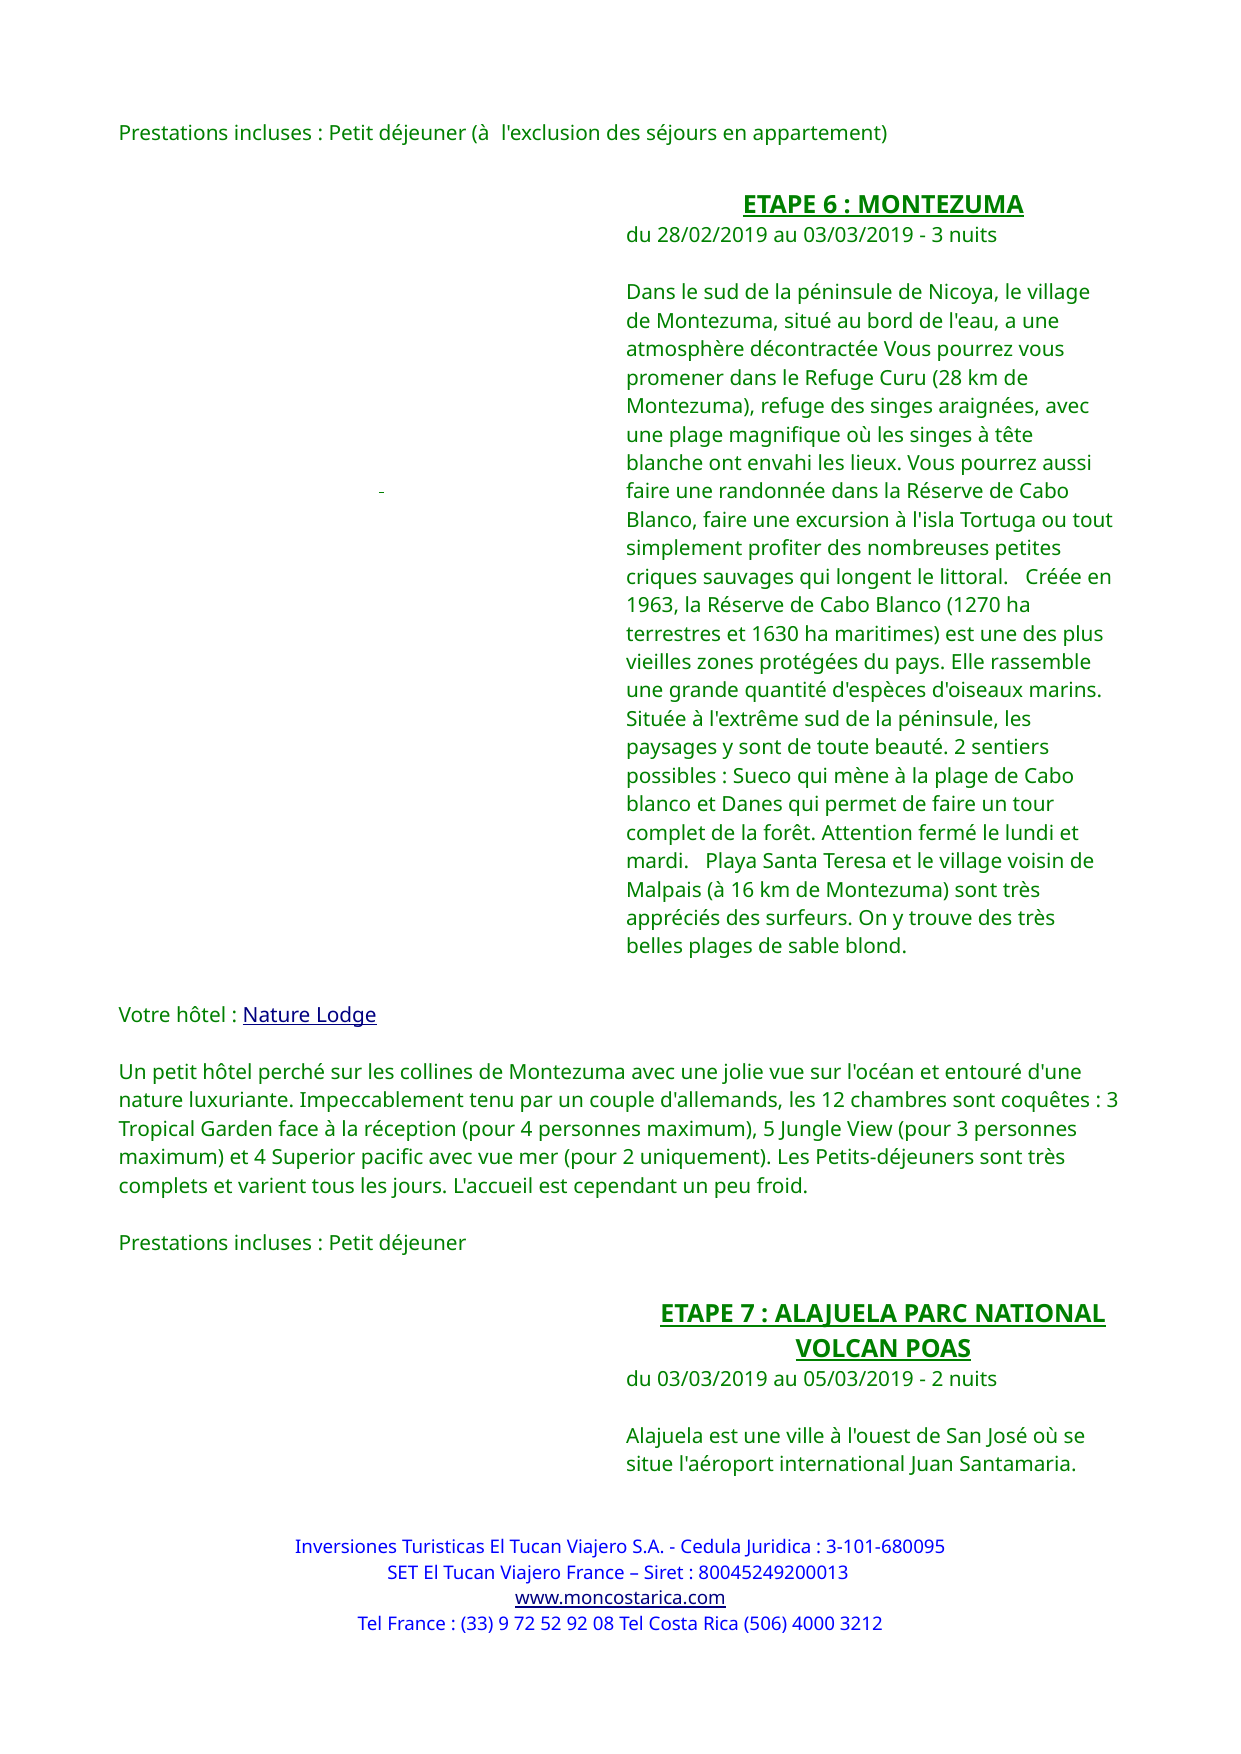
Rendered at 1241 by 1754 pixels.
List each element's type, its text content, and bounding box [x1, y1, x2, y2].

text Un petit hôtel perché sur les collines de Montezuma avec une jolie vue sur l'océan et entouré d'une nature luxuriante. Impeccablement tenu par un couple d'allemands, les 12 chambres sont coquêtes : 3 Tropical Garden face à la réception (pour 4 personnes maximum), 5 Jungle View (pour 3 personnes maximum) et 4 Superior pacific avec vue mer (pour 2 uniquement). Les Petits-déjeuners sont très complets et varient tous les jours. L'accueil est cependant un peu froid. [118, 1057, 1122, 1199]
table_header [118, 1290, 620, 1484]
table_header ETAPE 7 : ALAJUELA PARC NATIONAL VOLCAN POAS du 03/03/2019 au 05/03/2019 - 2 nuits Alajuela est une ville à l'ouest de San José où se situe l'aéroport international Juan Santamaria. [620, 1290, 1122, 1484]
table_header [118, 181, 620, 966]
table_header ETAPE 6 : MONTEZUMA du 28/02/2019 au 03/03/2019 - 3 nuits Dans le sud de la péninsule de Nicoya, le village de Montezuma, situé au bord de l'eau, a une atmosphère décontractée Vous pourrez vous promener dans le Refuge Curu (28 km de Montezuma), refuge des singes araignées, avec une plage magnifique où les singes à tête blanche ont envahi les lieux. Vous pourrez aussi faire une randonnée dans la Réserve de Cabo Blanco, faire une excursion à l'isla Tortuga ou tout simplement profiter des nombreuses petites criques sauvages qui longent le littoral. Créée en 1963, la Réserve de Cabo Blanco (1270 ha terrestres et 1630 ha maritimes) est une des plus vieilles zones protégées du pays. Elle rassemble une grande quantité d'espèces d'oiseaux marins. Située à l'extrême sud de la péninsule, les paysages y sont de toute beauté. 2 sentiers possibles : Sueco qui mène à la plage de Cabo blanco et Danes qui permet de faire un tour complet de la forêt. Attention fermé le lundi et mardi. Playa Santa Teresa et le village voisin de Malpais (à 16 km de Montezuma) sont très appréciés des surfeurs. On y trouve des très belles plages de sable blond. [620, 181, 1122, 966]
text Votre hôtel : Nature Lodge [118, 1000, 1122, 1028]
text Prestations incluses : Petit déjeuner [118, 1228, 1122, 1256]
text Prestations incluses : Petit déjeuner (à l'exclusion des séjours en appartement) [118, 118, 1122, 147]
